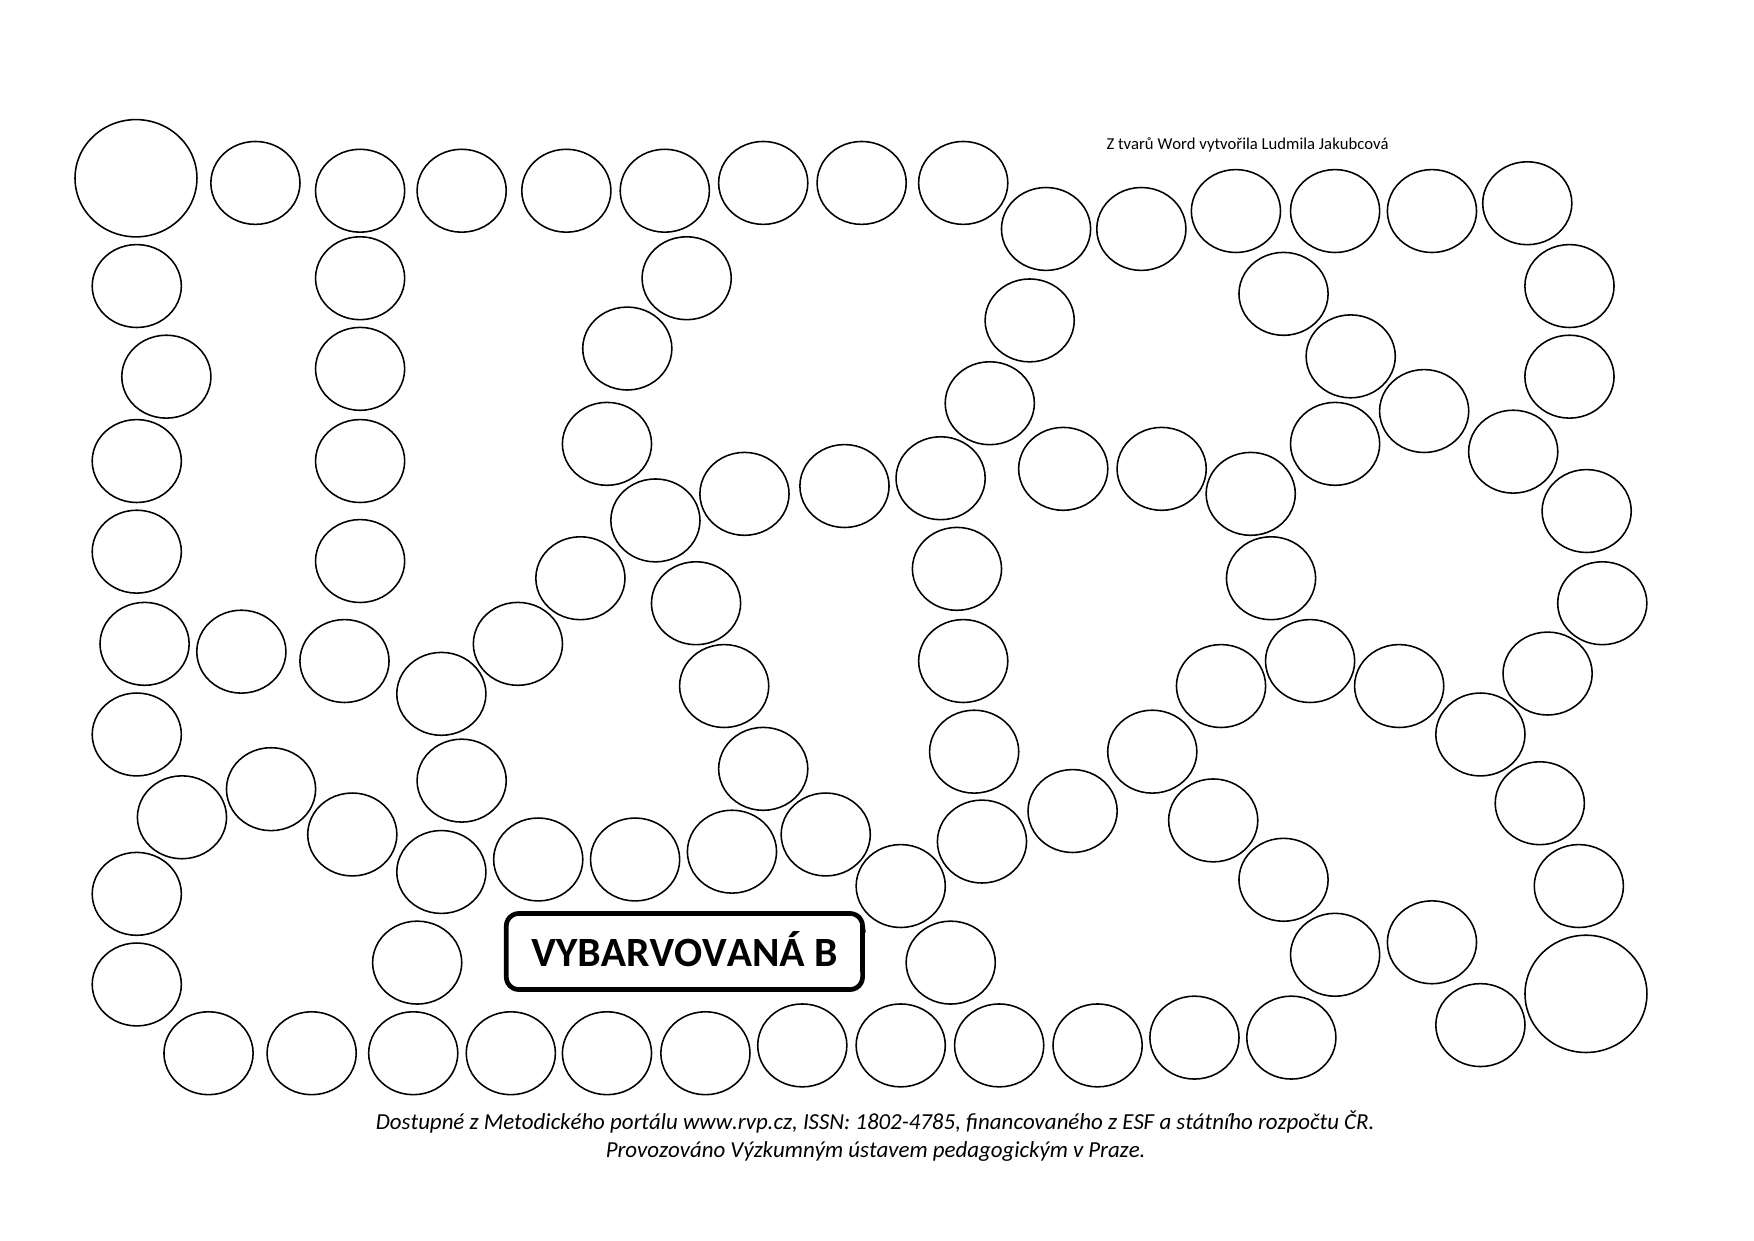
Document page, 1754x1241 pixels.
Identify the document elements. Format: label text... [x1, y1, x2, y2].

text Z tvarů Word vytvořila Ludmila Jakubcová [178, 133, 1606, 153]
